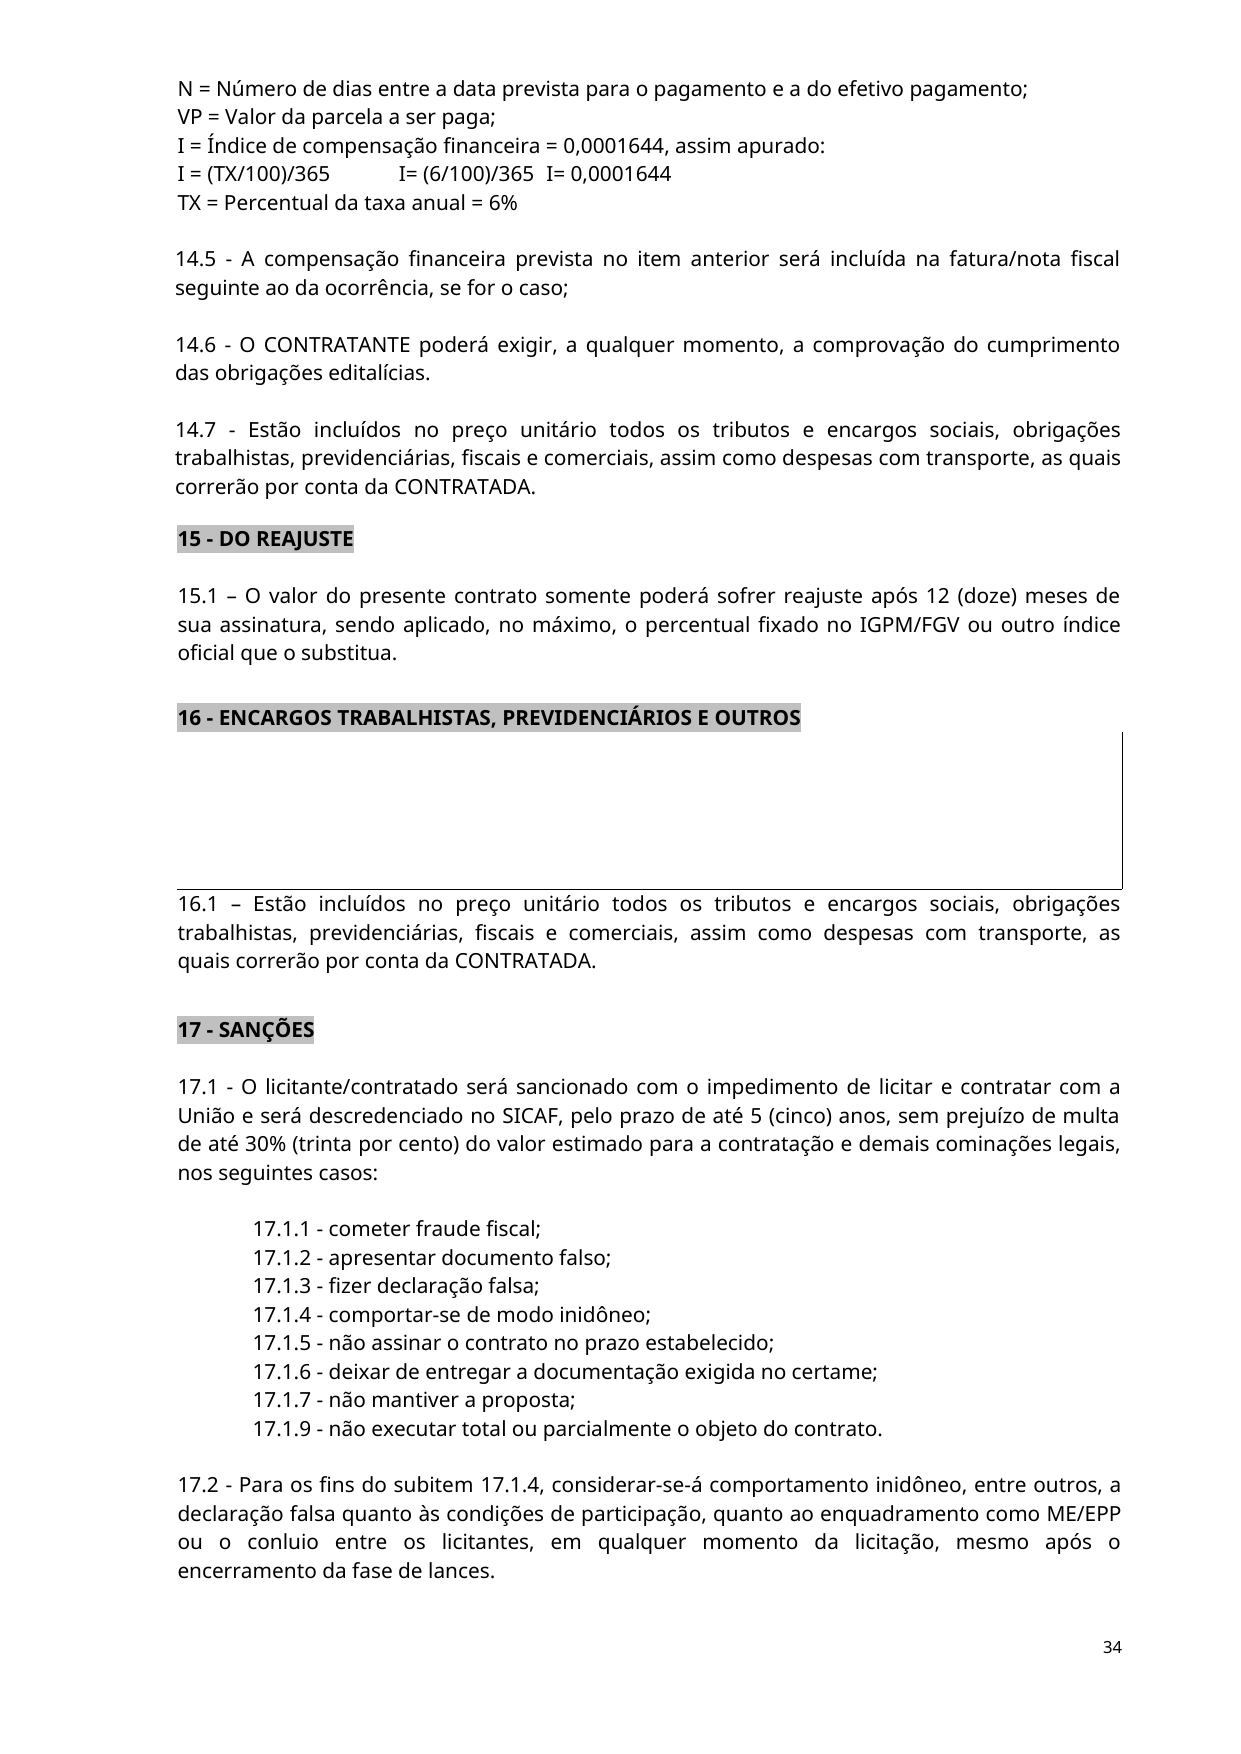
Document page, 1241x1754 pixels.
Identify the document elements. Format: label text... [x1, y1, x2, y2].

text 17.1.1 - cometer fraude fiscal; [252, 1214, 1122, 1243]
text 16 - ENCARGOS TRABALHISTAS, PREVIDENCIÁRIOS E OUTROS [177, 703, 1122, 732]
text 17.1.7 - não mantiver a proposta; [252, 1385, 1122, 1414]
text 14.7 - Estão incluídos no preço unitário todos os tributos e encargos sociais, obrigações trabalhistas, previdenciárias, fiscais e comerciais, assim como despesas com transporte, as quais correrão por conta da CONTRATADA. [175, 415, 1122, 500]
text 16.1 – Estão incluídos no preço unitário todos os tributos e encargos sociais, obrigações trabalhistas, previdenciárias, fiscais e comerciais, assim como despesas com transporte, as quais correrão por conta da CONTRATADA. [177, 889, 1122, 974]
text 17.1.2 - apresentar documento falso; [252, 1243, 1122, 1271]
text 15.1 – O valor do presente contrato somente poderá sofrer reajuste após 12 (doze) meses de sua assinatura, sendo aplicado, no máximo, o percentual fixado no IGPM/FGV ou outro índice oficial que o substitua. [177, 581, 1122, 667]
text 15 - DO REAJUSTE [177, 524, 1122, 553]
text 14.5 - A compensação financeira prevista no item anterior será incluída na fatura/nota fiscal seguinte ao da ocorrência, se for o caso; [175, 244, 1122, 301]
text 17.1.4 - comportar-se de modo inidôneo; [252, 1300, 1122, 1328]
text I = Índice de compensação financeira = 0,0001644, assim apurado: [177, 131, 1122, 159]
text 17.1.9 - não executar total ou parcialmente o objeto do contrato. [252, 1414, 1122, 1442]
text 17.1.6 - deixar de entregar a documentação exigida no certame; [252, 1357, 1122, 1385]
text 17.1 - O licitante/contratado será sancionado com o impedimento de licitar e contratar com a União e será descredenciado no SICAF, pelo prazo de até 5 (cinco) anos, sem prejuízo de multa de até 30% (trinta por cento) do valor estimado para a contratação e demais cominações legais, nos seguintes casos: [177, 1072, 1122, 1186]
text TX = Percentual da taxa anual = 6% [177, 188, 1122, 216]
text I = (TX/100)/365 I= (6/100)/365 I= 0,0001644 [177, 159, 1122, 188]
text VP = Valor da parcela a ser paga; [177, 102, 1122, 131]
text 17.1.3 - fizer declaração falsa; [252, 1271, 1122, 1300]
text 17 - SANÇÕES [177, 1016, 1122, 1044]
text 17.1.5 - não assinar o contrato no prazo estabelecido; [252, 1328, 1122, 1357]
text N = Número de dias entre a data prevista para o pagamento e a do efetivo pagamento; [177, 74, 1122, 102]
text 17.2 - Para os fins do subitem 17.1.4, considerar-se-á comportamento inidôneo, entre outros, a declaração falsa quanto às condições de participação, quanto ao enquadramento como ME/EPP ou o conluio entre os licitantes, em qualquer momento da licitação, mesmo após o encerramento da fase de lances. [177, 1471, 1122, 1584]
text 14.6 - O CONTRATANTE poderá exigir, a qualquer momento, a comprovação do cumprimento das obrigações editalícias. [175, 330, 1122, 387]
